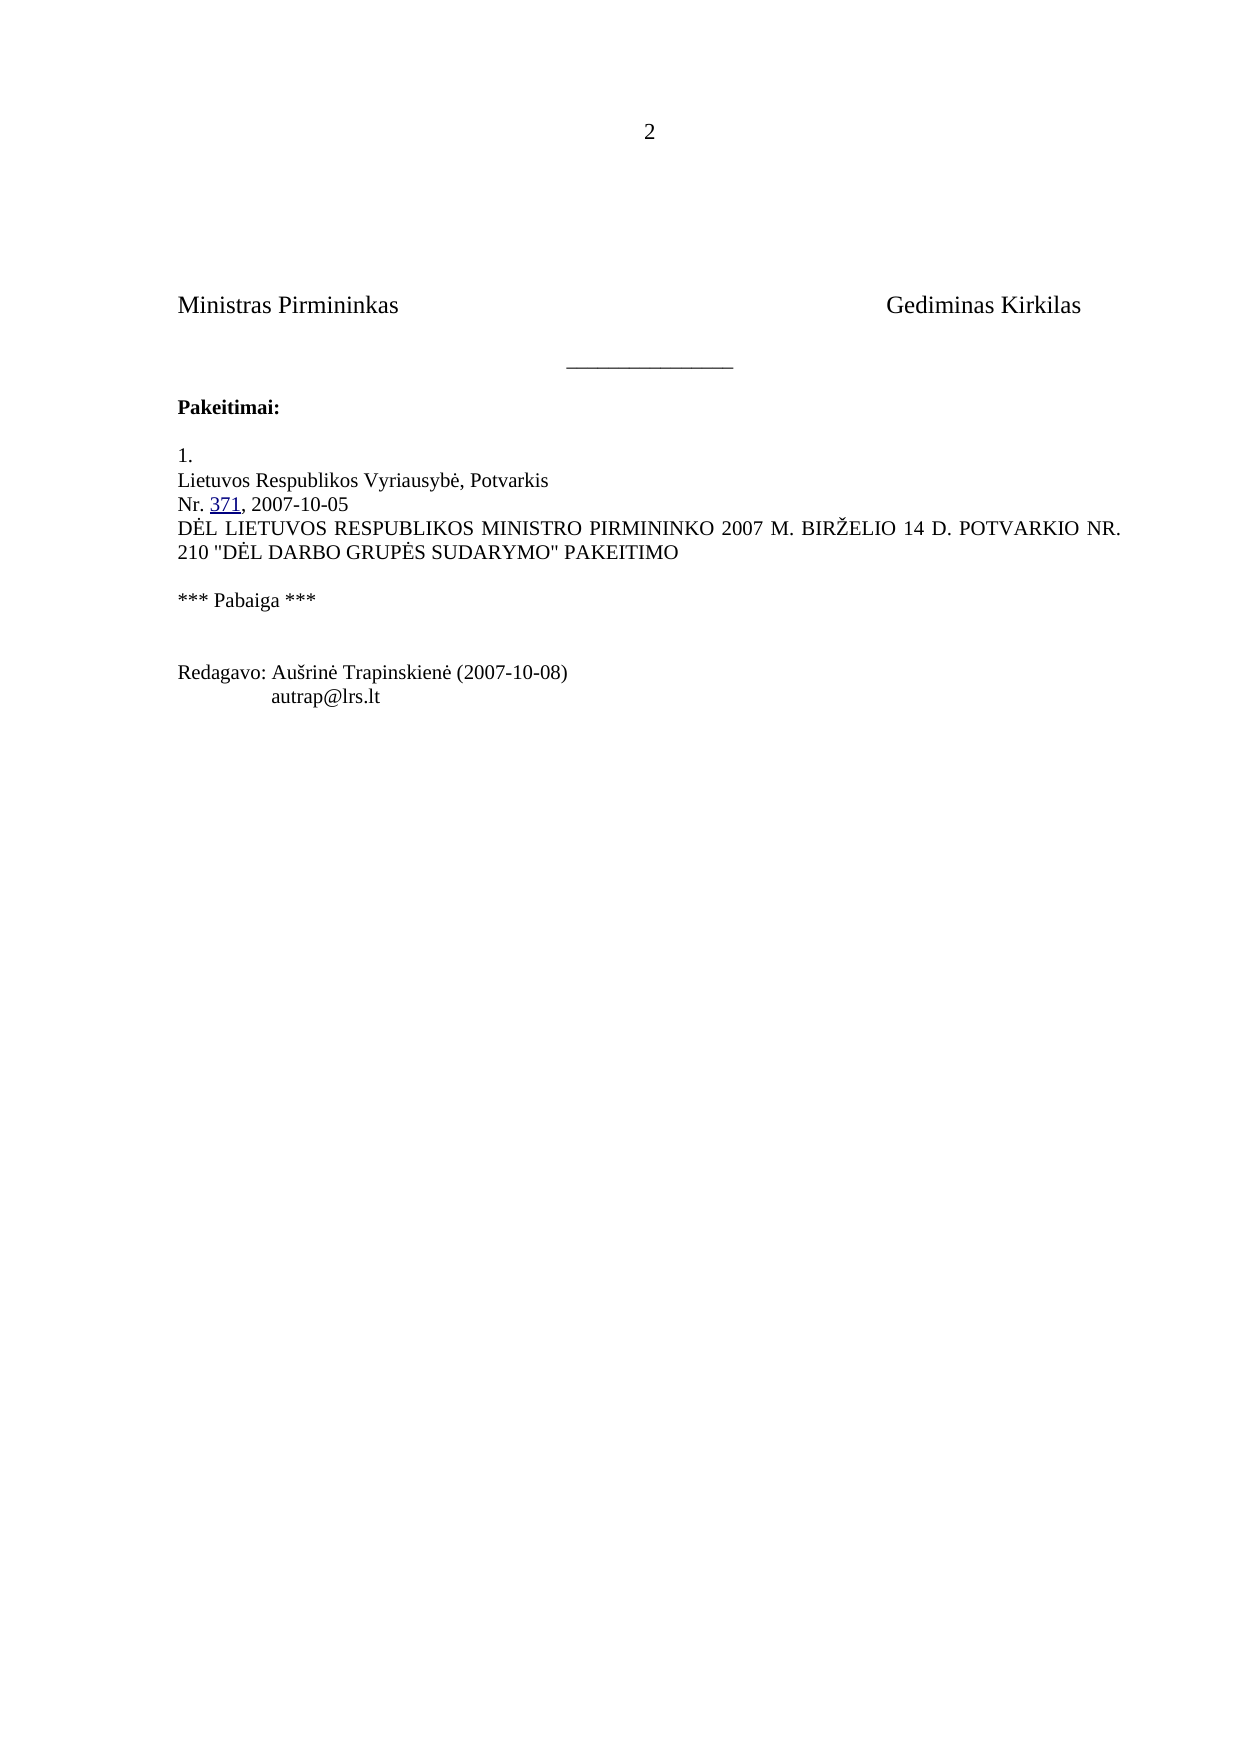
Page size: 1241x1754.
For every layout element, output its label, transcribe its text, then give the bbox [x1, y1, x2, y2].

text DĖL LIETUVOS RESPUBLIKOS MINISTRO PIRMININKO 2007 M. BIRŽELIO 14 D. POTVARKIO NR. 210 "DĖL DARBO GRUPĖS SUDARYMO" PAKEITIMO [177, 516, 1122, 564]
text *** Pabaiga *** [177, 588, 1122, 612]
text ________________ [177, 347, 1122, 371]
text Lietuvos Respublikos Vyriausybė, Potvarkis [177, 467, 1122, 492]
text 1. [177, 443, 1122, 467]
text Redagavo: Aušrinė Trapinskienė (2007-10-08) [177, 660, 1122, 684]
text autrap@lrs.lt [177, 684, 1122, 708]
text Ministras Pirmininkas Gediminas Kirkilas [177, 290, 1122, 318]
text Pakeitimai: [177, 395, 1122, 419]
text Nr. 371, 2007-10-05 [177, 492, 1122, 516]
